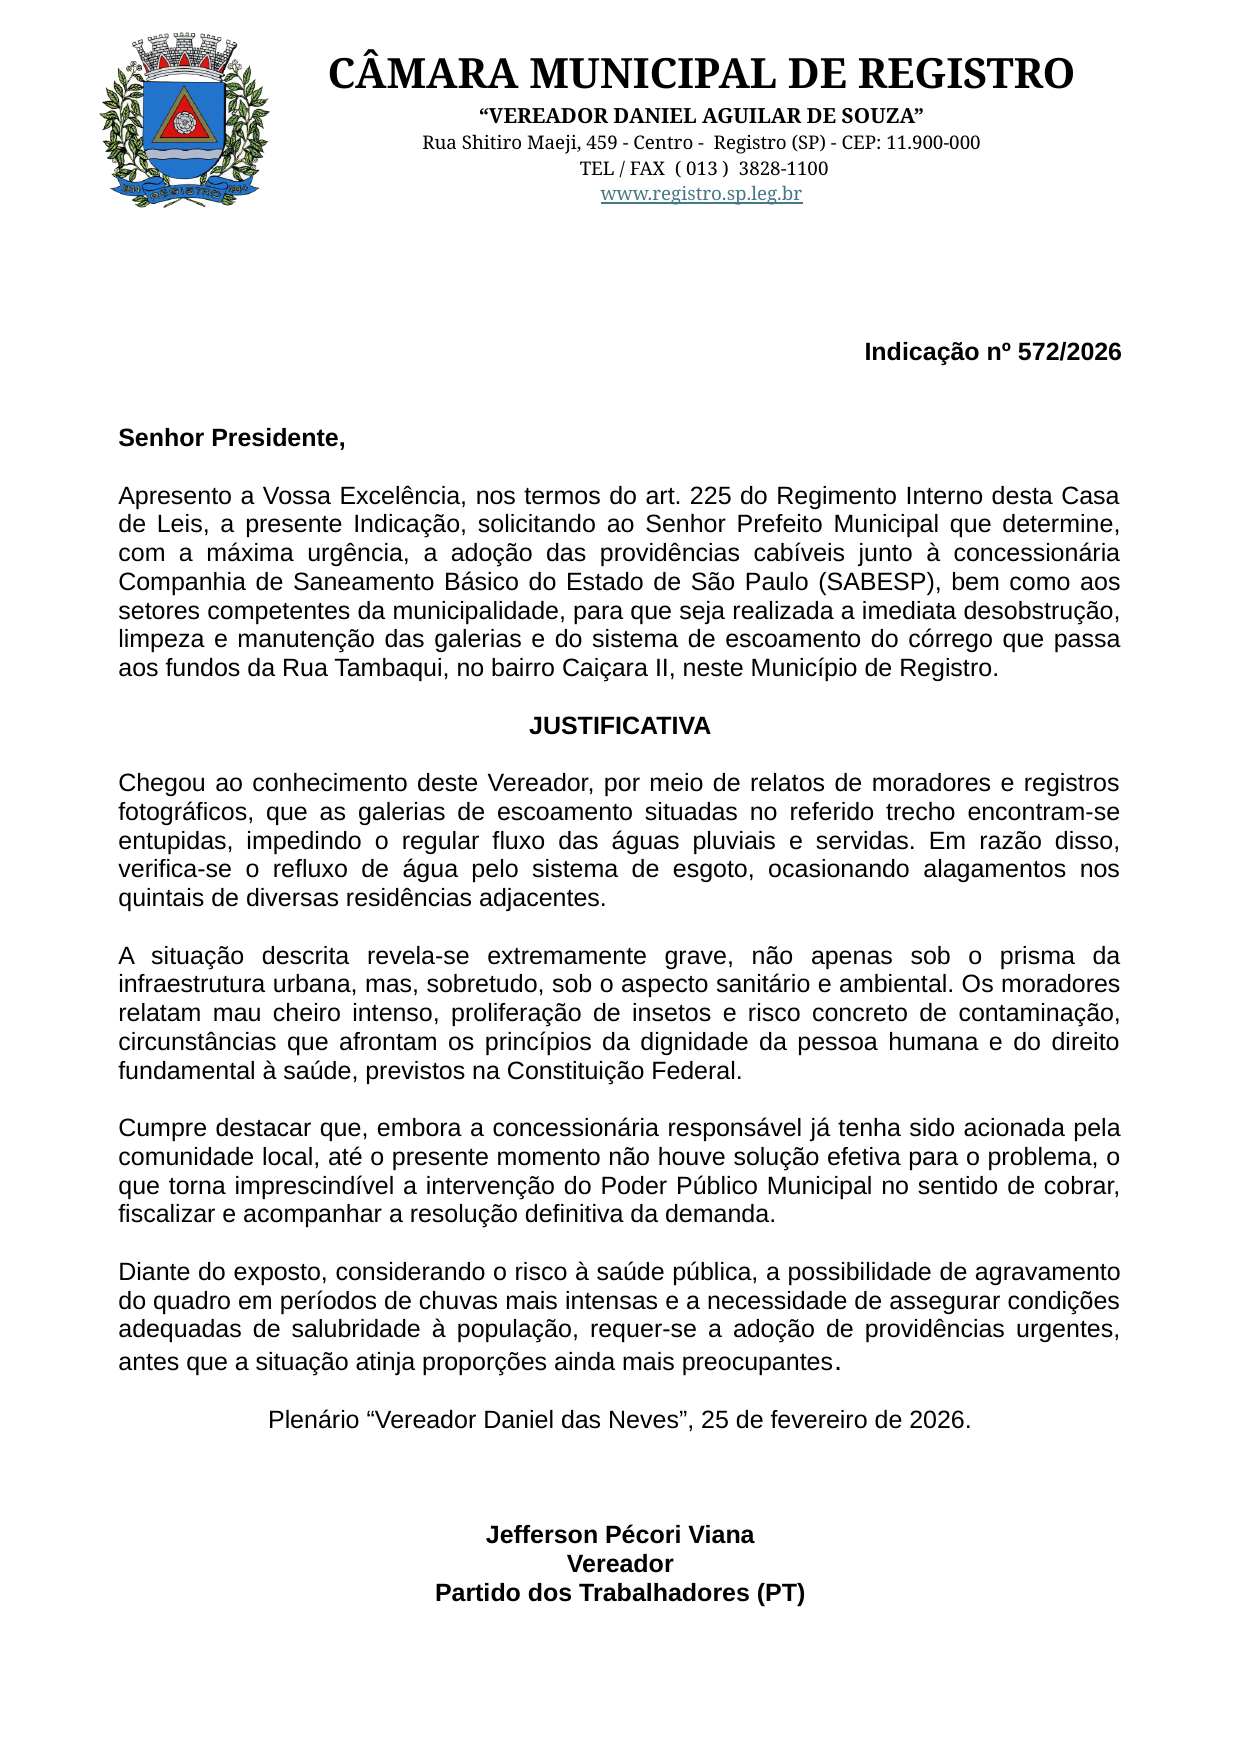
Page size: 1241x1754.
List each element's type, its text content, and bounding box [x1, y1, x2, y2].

text JUSTIFICATIVA [118, 711, 1122, 739]
text Senhor Presidente, [118, 423, 1122, 452]
picture [95, 26, 274, 213]
text Indicação nº 572/2026 [118, 337, 1122, 366]
text Partido dos Trabalhadores (PT) [118, 1578, 1122, 1607]
text Chegou ao conhecimento deste Vereador, por meio de relatos de moradores e registros fotográficos, que as galerias de escoamento situadas no referido trecho encontram-se entupidas, impedindo o regular fluxo das águas pluviais e servidas. Em razão disso, verifica-se o refluxo de água pelo sistema de esgoto, ocasionando alagamentos nos quintais de diversas residências adjacentes. [118, 768, 1122, 912]
text Apresento a Vossa Excelência, nos termos do art. 225 do Regimento Interno desta Casa de Leis, a presente Indicação, solicitando ao Senhor Prefeito Municipal que determine, com a máxima urgência, a adoção das providências cabíveis junto à concessionária Companhia de Saneamento Básico do Estado de São Paulo (SABESP), bem como aos setores competentes da municipalidade, para que seja realizada a imediata desobstrução, limpeza e manutenção das galerias e do sistema de escoamento do córrego que passa aos fundos da Rua Tambaqui, no bairro Caiçara II, neste Município de Registro. [118, 481, 1122, 682]
text Cumpre destacar que, embora a concessionária responsável já tenha sido acionada pela comunidade local, até o presente momento não houve solução efetiva para o problema, o que torna imprescindível a intervenção do Poder Público Municipal no sentido de cobrar, fiscalizar e acompanhar a resolução definitiva da demanda. [118, 1113, 1122, 1228]
text A situação descrita revela-se extremamente grave, não apenas sob o prisma da infraestrutura urbana, mas, sobretudo, sob o aspecto sanitário e ambiental. Os moradores relatam mau cheiro intenso, proliferação de insetos e risco concreto de contaminação, circunstâncias que afrontam os princípios da dignidade da pessoa humana e do direito fundamental à saúde, previstos na Constituição Federal. [118, 941, 1122, 1084]
text Jefferson Pécori Viana [118, 1521, 1122, 1549]
text Plenário “Vereador Daniel das Neves”, 25 de fevereiro de 2026. [118, 1406, 1122, 1434]
text Vereador [118, 1549, 1122, 1578]
text Diante do exposto, considerando o risco à saúde pública, a possibilidade de agravamento do quadro em períodos de chuvas mais intensas e a necessidade de assegurar condições adequadas de salubridade à população, requer-se a adoção de providências urgentes, antes que a situação atinja proporções ainda mais preocupantes. [118, 1257, 1122, 1377]
